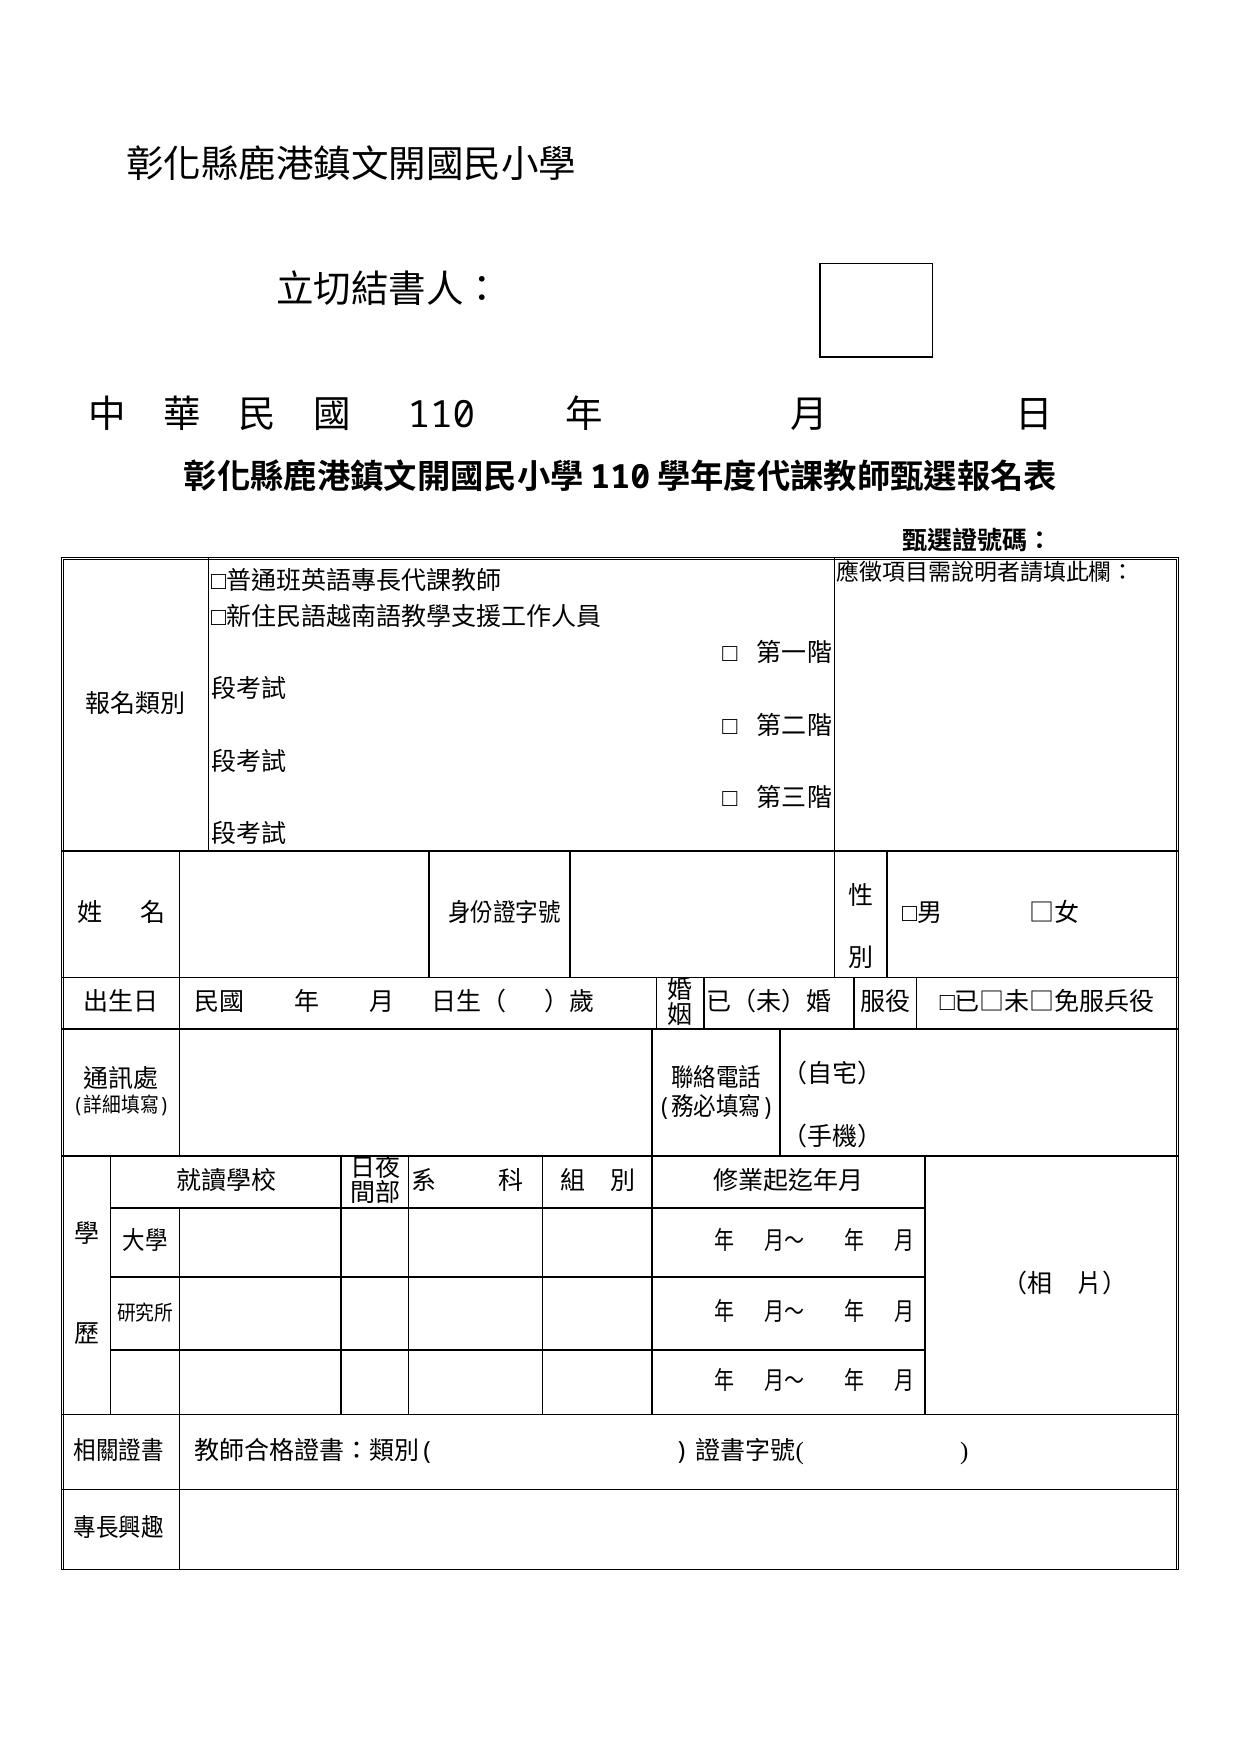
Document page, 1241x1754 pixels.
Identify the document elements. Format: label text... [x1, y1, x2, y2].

table_cell 姓 名 [64, 852, 179, 977]
table_cell 年 月～ 年 月 [653, 1209, 924, 1276]
table_cell 性 別 [835, 852, 886, 977]
table_cell 民國 年 月 日生（ ）歲 [180, 978, 656, 1028]
table_cell [543, 1209, 651, 1276]
table_cell [409, 1209, 542, 1276]
table_cell 婚 姻 [657, 978, 703, 1028]
table_cell 專長興趣 [64, 1490, 179, 1569]
table_cell [409, 1278, 542, 1349]
table_cell [180, 1351, 340, 1413]
table_cell 教師合格證書：類別( ) 證書字號( ) [180, 1415, 1176, 1488]
table_cell （自宅） （手機） [781, 1030, 1176, 1155]
text 彰化縣鹿港鎮文開國民小學 [89, 119, 1152, 182]
table_cell 年 月～ 年 月 [653, 1351, 924, 1413]
table_cell [180, 852, 428, 977]
text 中 華 民 國 110 年 月 日 [89, 369, 1152, 432]
table_cell 學 歷 [64, 1157, 110, 1413]
table_cell 大學 [111, 1209, 179, 1276]
table_cell [543, 1278, 651, 1349]
table_cell 系 科 [409, 1157, 542, 1207]
table_cell [180, 1278, 340, 1349]
table_header 應徵項目需說明者請填此欄： [835, 560, 1176, 850]
table_cell 研究所 [111, 1278, 179, 1349]
table_cell 服役 [855, 978, 916, 1028]
table_cell 日夜 間部 [342, 1157, 408, 1207]
table_cell [180, 1209, 340, 1276]
table_cell □男 □女 [888, 852, 1176, 977]
table_cell [409, 1351, 542, 1413]
table_cell [342, 1351, 408, 1413]
table_cell 組 別 [543, 1157, 651, 1207]
table_cell 相關證書 [64, 1415, 179, 1488]
table_cell 身份證字號 [430, 852, 569, 977]
table_cell [571, 852, 834, 977]
table_cell 修業起迄年月 [653, 1157, 924, 1207]
table_cell [342, 1209, 408, 1276]
table_cell 出生日 [64, 978, 179, 1028]
text 立切結書人： [89, 244, 1152, 307]
table_cell 通訊處 (詳細填寫) [64, 1030, 179, 1155]
table_cell [180, 1030, 651, 1155]
table_cell 聯絡電話 (務必填寫) [653, 1030, 779, 1155]
table_header □普通班英語專長代課教師 □新住民語越南語教學支援工作人員 □ 第一階段考試 □ 第二階段考試 □ 第三階段考試 [209, 560, 834, 850]
table_cell [342, 1278, 408, 1349]
table_cell （相 片） [926, 1157, 1176, 1413]
table_header 報名類別 [64, 560, 208, 850]
table_cell [111, 1351, 179, 1413]
table_cell 已（未）婚 [705, 978, 853, 1028]
table_cell [180, 1490, 1176, 1569]
text 甄選證號碼： [89, 494, 1152, 557]
table_cell 就讀學校 [111, 1157, 340, 1207]
table_cell □已□未□免服兵役 [917, 978, 1176, 1028]
text 彰化縣鹿港鎮文開國民小學110學年度代課教師甄選報名表 [89, 432, 1152, 494]
table_cell 年 月～ 年 月 [653, 1278, 924, 1349]
table_cell [543, 1351, 651, 1413]
